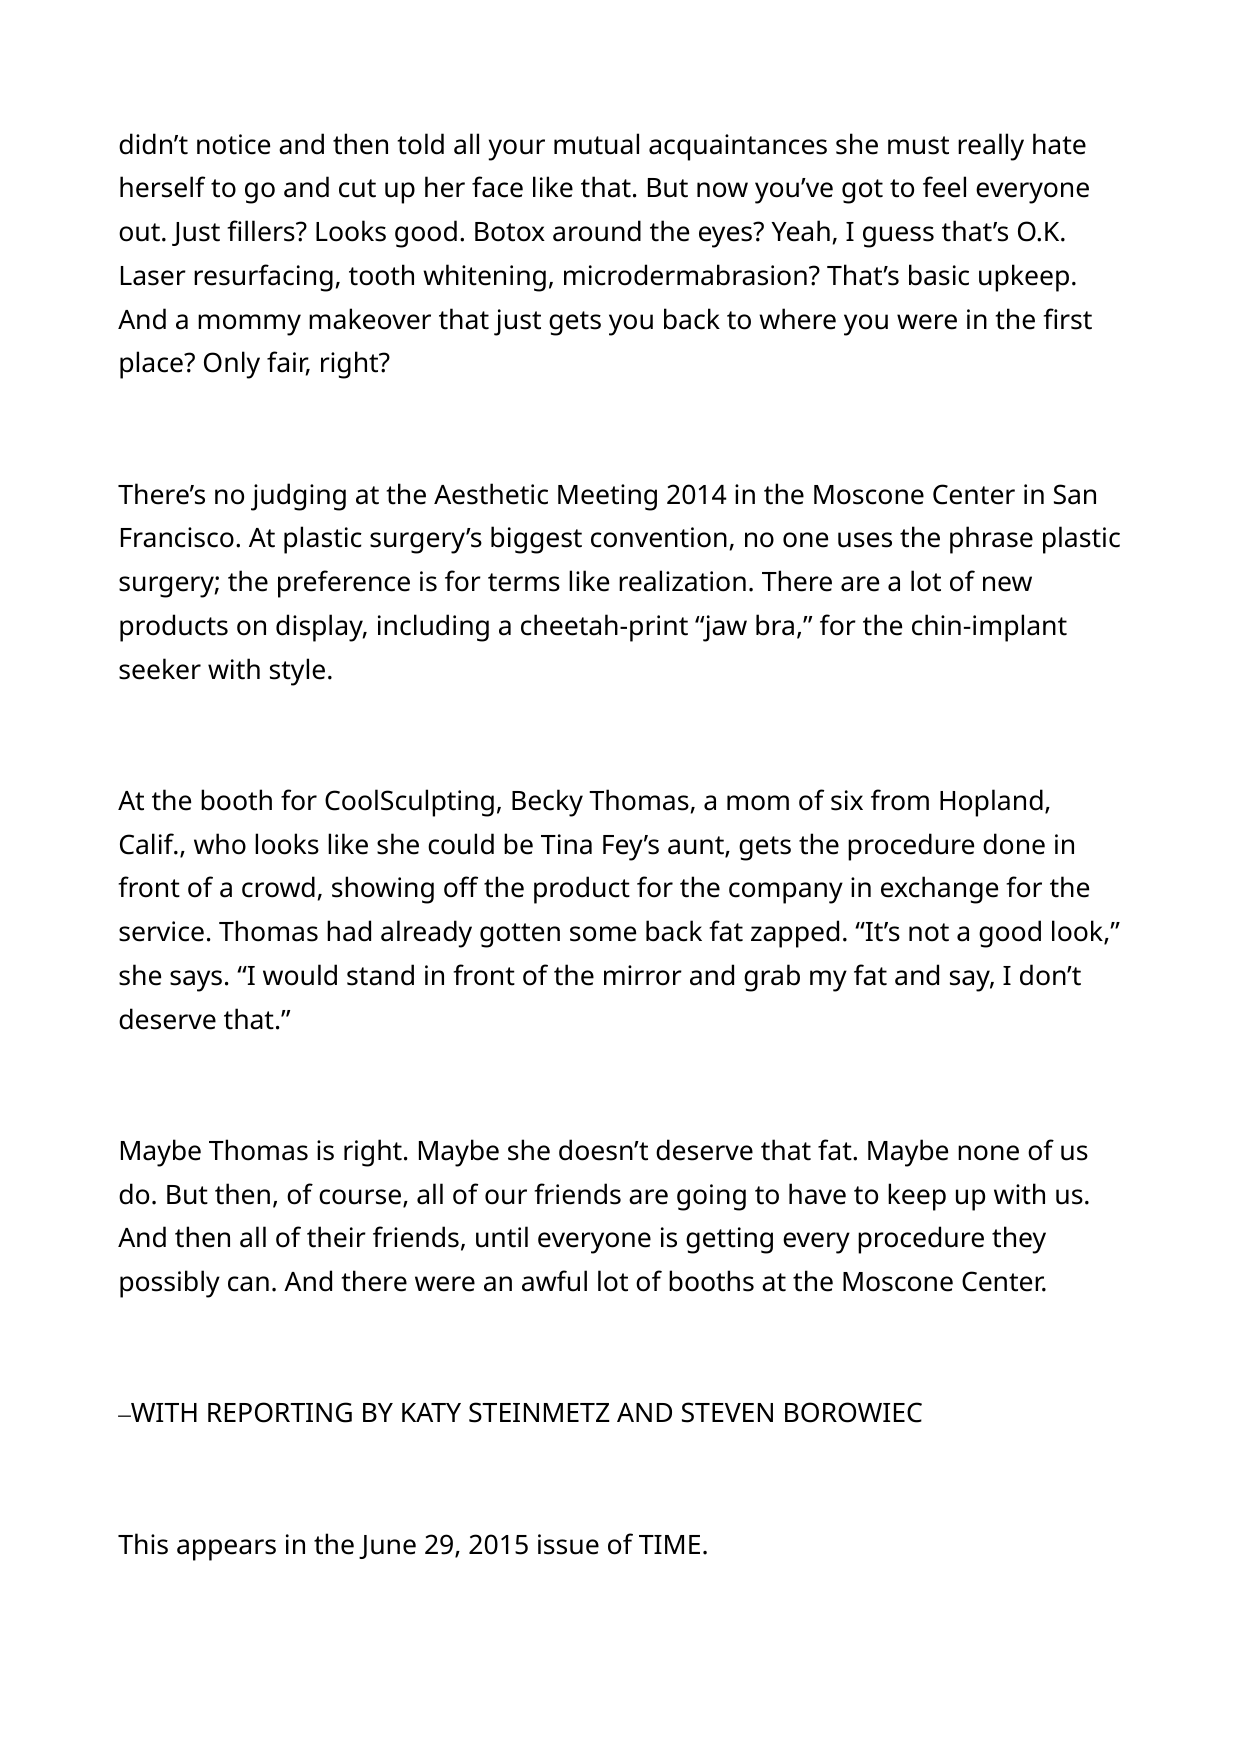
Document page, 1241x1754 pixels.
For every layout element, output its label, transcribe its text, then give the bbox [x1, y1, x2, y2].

text –WITH REPORTING BY KATY STEINMETZ AND STEVEN BOROWIEC [118, 1387, 1122, 1431]
text There’s no judging at the Aesthetic Meeting 2014 in the Moscone Center in San Francisco. At plastic surgery’s biggest convention, no one uses the phrase plastic surgery; the preference is for terms like realization. There are a lot of new products on display, including a cheetah-print “jaw bra,” for the chin-implant seeker with style. [118, 468, 1122, 687]
text At the booth for CoolSculpting, Becky Thomas, a mom of six from Hopland, Calif., who looks like she could be Tina Fey’s aunt, gets the procedure done in front of a crowd, showing off the product for the company in exchange for the service. Thomas had already gotten some back fat zapped. “It’s not a good look,” she says. “I would stand in front of the mirror and grab my fat and say, I don’t deserve that.” [118, 774, 1122, 1037]
text This appears in the June 29, 2015 issue of TIME. [118, 1518, 1122, 1562]
text didn’t notice and then told all your mutual acquaintances she must really hate herself to go and cut up her face like that. But now you’ve got to feel everyone out. Just fillers? Looks good. Botox around the eyes? Yeah, I guess that’s O.K. Laser resurfacing, tooth whitening, microdermabrasion? That’s basic upkeep. And a mommy makeover that just gets you back to where you were in the first place? Only fair, right? [118, 118, 1122, 381]
text Maybe Thomas is right. Maybe she doesn’t deserve that fat. Maybe none of us do. But then, of course, all of our friends are going to have to keep up with us. And then all of their friends, until everyone is getting every procedure they possibly can. And there were an awful lot of booths at the Moscone Center. [118, 1124, 1122, 1299]
